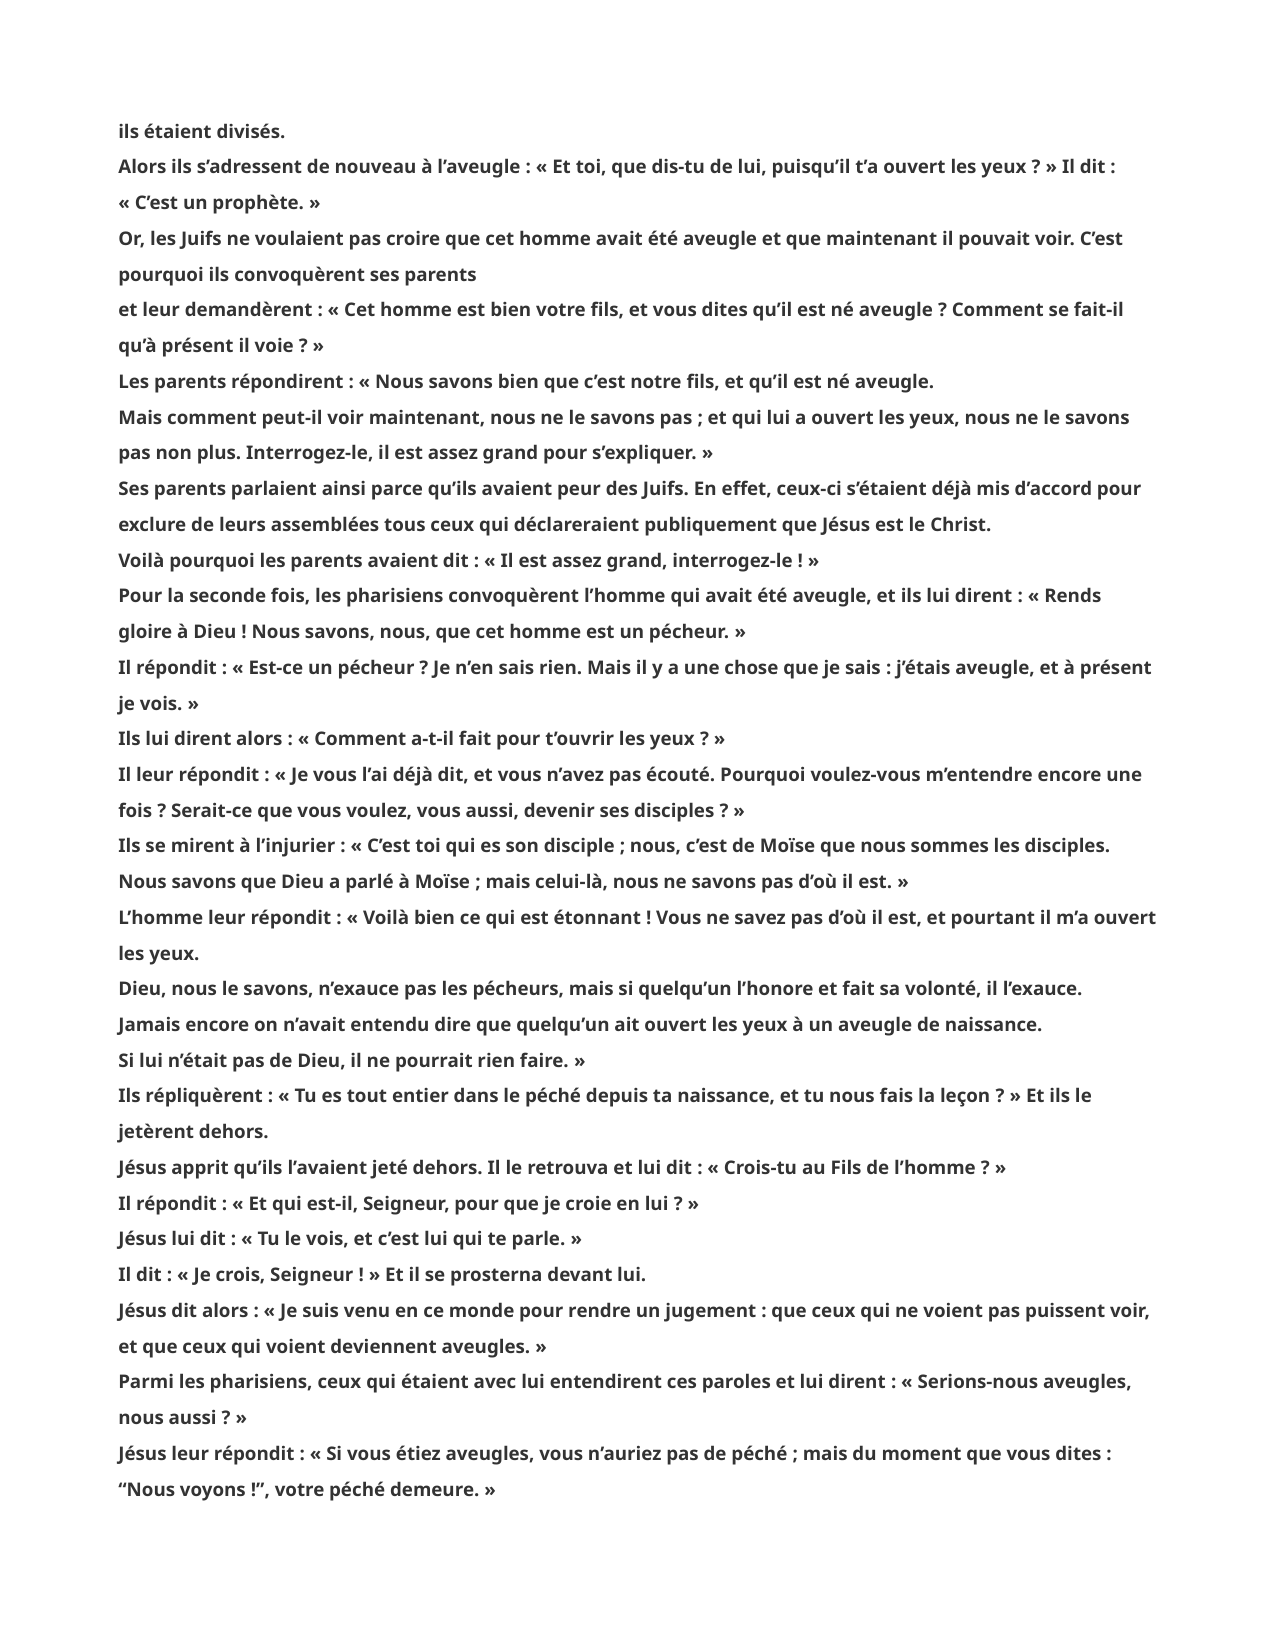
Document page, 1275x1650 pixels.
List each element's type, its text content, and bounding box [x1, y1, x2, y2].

text ils étaient divisés. Alors ils s’adressent de nouveau à l’aveugle : « Et toi, que dis-tu de lui, puisqu’il t’a ouvert les yeux ? » Il dit : « C’est un prophète. » Or, les Juifs ne voulaient pas croire que cet homme avait été aveugle et que maintenant il pouvait voir. C’est pourquoi ils convoquèrent ses parents et leur demandèrent : « Cet homme est bien votre fils, et vous dites qu’il est né aveugle ? Comment se fait-il qu’à présent il voie ? » Les parents répondirent : « Nous savons bien que c’est notre fils, et qu’il est né aveugle. Mais comment peut-il voir maintenant, nous ne le savons pas ; et qui lui a ouvert les yeux, nous ne le savons pas non plus. Interrogez-le, il est assez grand pour s’expliquer. » Ses parents parlaient ainsi parce qu’ils avaient peur des Juifs. En effet, ceux-ci s’étaient déjà mis d’accord pour exclure de leurs assemblées tous ceux qui déclareraient publiquement que Jésus est le Christ. Voilà pourquoi les parents avaient dit : « Il est assez grand, interrogez-le ! » Pour la seconde fois, les pharisiens convoquèrent l’homme qui avait été aveugle, et ils lui dirent : « Rends gloire à Dieu ! Nous savons, nous, que cet homme est un pécheur. » Il répondit : « Est-ce un pécheur ? Je n’en sais rien. Mais il y a une chose que je sais : j’étais aveugle, et à présent je vois. » Ils lui dirent alors : « Comment a-t-il fait pour t’ouvrir les yeux ? » Il leur répondit : « Je vous l’ai déjà dit, et vous n’avez pas écouté. Pourquoi voulez-vous m’entendre encore une fois ? Serait-ce que vous voulez, vous aussi, devenir ses disciples ? » Ils se mirent à l’injurier : « C’est toi qui es son disciple ; nous, c’est de Moïse que nous sommes les disciples. Nous savons que Dieu a parlé à Moïse ; mais celui-là, nous ne savons pas d’où il est. » L’homme leur répondit : « Voilà bien ce qui est étonnant ! Vous ne savez pas d’où il est, et pourtant il m’a ouvert les yeux. Dieu, nous le savons, n’exauce pas les pécheurs, mais si quelqu’un l’honore et fait sa volonté, il l’exauce. Jamais encore on n’avait entendu dire que quelqu’un ait ouvert les yeux à un aveugle de naissance. Si lui n’était pas de Dieu, il ne pourrait rien faire. » Ils répliquèrent : « Tu es tout entier dans le péché depuis ta naissance, et tu nous fais la leçon ? » Et ils le jetèrent dehors. Jésus apprit qu’ils l’avaient jeté dehors. Il le retrouva et lui dit : « Crois-tu au Fils de l’homme ? » Il répondit : « Et qui est-il, Seigneur, pour que je croie en lui ? » Jésus lui dit : « Tu le vois, et c’est lui qui te parle. » Il dit : « Je crois, Seigneur ! » Et il se prosterna devant lui. Jésus dit alors : « Je suis venu en ce monde pour rendre un jugement : que ceux qui ne voient pas puissent voir, et que ceux qui voient deviennent aveugles. » Parmi les pharisiens, ceux qui étaient avec lui entendirent ces paroles et lui dirent : « Serions-nous aveugles, nous aussi ? » Jésus leur répondit : « Si vous étiez aveugles, vous n’auriez pas de péché ; mais du moment que vous dites : “Nous voyons !”, votre péché demeure. » [118, 118, 1157, 1501]
